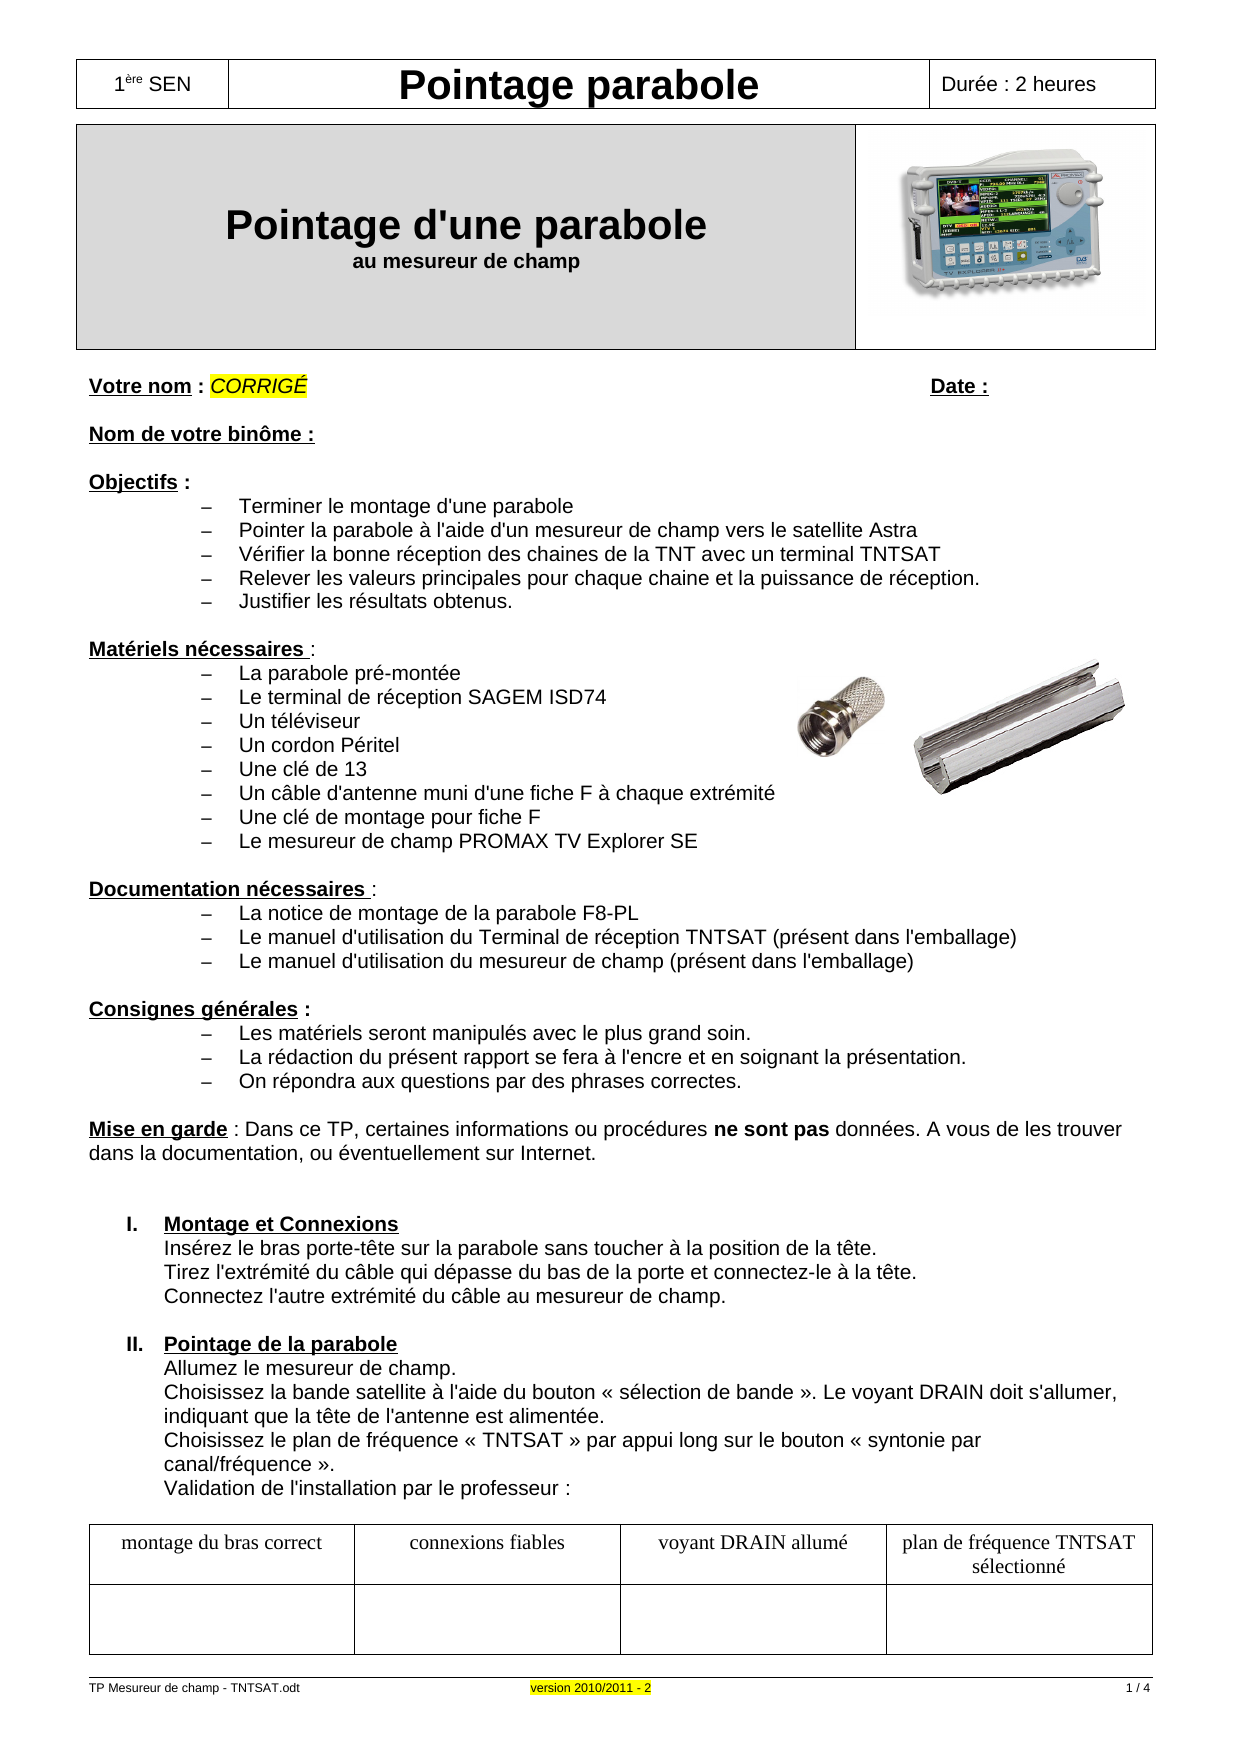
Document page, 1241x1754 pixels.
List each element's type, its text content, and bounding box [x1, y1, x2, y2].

table_header montage du bras correct [90, 1525, 354, 1583]
table_header [856, 125, 1155, 349]
list Choisissez la bande satellite à l'aide du bouton « sélection de bande ». Le voyant DRAIN doit s'allumer, indiquant que la tête de l'antenne est alimentée. Choisissez le plan de fréquence « TNTSAT » par appui long sur le bouton « syntonie par canal/fréquence ». Validation de l'installation par le professeur : [126, 1380, 1151, 1524]
text Votre nom : CORRIGÉ Date : [307, 374, 1151, 398]
list [1132, 709, 1151, 733]
list Le manuel d'utilisation du mesureur de champ (présent dans l'emballage) [201, 949, 1151, 973]
table_header Pointage d'une parabole au mesureur de champ [77, 125, 855, 349]
list Terminer le montage d'une parabole [201, 493, 1151, 517]
list La notice de montage de la parabole F8-PL [201, 901, 1151, 925]
list Le manuel d'utilisation du Terminal de réception TNTSAT (présent dans l'emballage) [201, 925, 1151, 949]
table_cell [90, 1585, 354, 1654]
picture [867, 129, 1147, 316]
text Consignes générales : [89, 997, 1151, 1021]
list La rédaction du présent rapport se fera à l'encre et en soignant la présentation. [201, 1044, 1151, 1068]
list Vérifier la bonne réception des chaines de la TNT avec un terminal TNTSAT [201, 541, 1151, 565]
list Justifier les résultats obtenus. [201, 589, 1151, 613]
list Insérez le bras porte-tête sur la parabole sans toucher à la position de la tête. Tirez l'extrémité du câble qui dépasse du bas de la porte et connectez-le à la tête. Connectez l'autre extrémité du câble au mesureur de champ. [126, 1236, 1151, 1332]
list On répondra aux questions par des phrases correctes. [201, 1068, 1151, 1092]
list La parabole pré-montée [201, 661, 905, 685]
text Matériels nécessaires : [89, 637, 905, 661]
list [885, 709, 905, 733]
picture [905, 623, 1132, 830]
list Les matériels seront manipulés avec le plus grand soin. [201, 1021, 1151, 1044]
table_cell [621, 1585, 886, 1654]
table_header voyant DRAIN allumé [621, 1525, 886, 1583]
list [1132, 733, 1151, 757]
text Mise en garde : Dans ce TP, certaines informations ou procédures ne sont pas données. A vous de les trouver dans la documentation, ou éventuellement sur Internet. [89, 1092, 1151, 1212]
list Relever les valeurs principales pour chaque chaine et la puissance de réception. [201, 565, 1151, 589]
text Objectifs : [89, 469, 1151, 493]
list Montage et Connexions [126, 1212, 1151, 1236]
list Une clé de 13 [201, 757, 905, 781]
list Le mesureur de champ PROMAX TV Explorer SE [201, 829, 1151, 877]
table_cell [355, 1585, 620, 1654]
list [1132, 661, 1151, 685]
table_header plan de fréquence TNTSAT sélectionné [887, 1525, 1152, 1583]
list [1132, 757, 1151, 781]
list Un cordon Péritel [201, 733, 797, 757]
list Le terminal de réception SAGEM ISD74 [201, 685, 797, 709]
list [885, 733, 905, 757]
text Votre nom : CORRIGÉ Date : [89, 374, 210, 398]
list Un téléviseur [201, 709, 797, 733]
list Une clé de montage pour fiche F [201, 805, 905, 829]
list Pointer la parabole à l'aide d'un mesureur de champ vers le satellite Astra [201, 517, 1151, 541]
picture [797, 676, 885, 757]
list Pointage de la parabole Allumez le mesureur de champ. [126, 1332, 1151, 1380]
list Un câble d'antenne muni d'une fiche F à chaque extrémité [201, 781, 905, 805]
text Nom de votre binôme : [89, 422, 1151, 446]
table_cell [887, 1585, 1152, 1654]
text Documentation nécessaires : [89, 877, 1151, 901]
table_header connexions fiables [355, 1525, 620, 1583]
